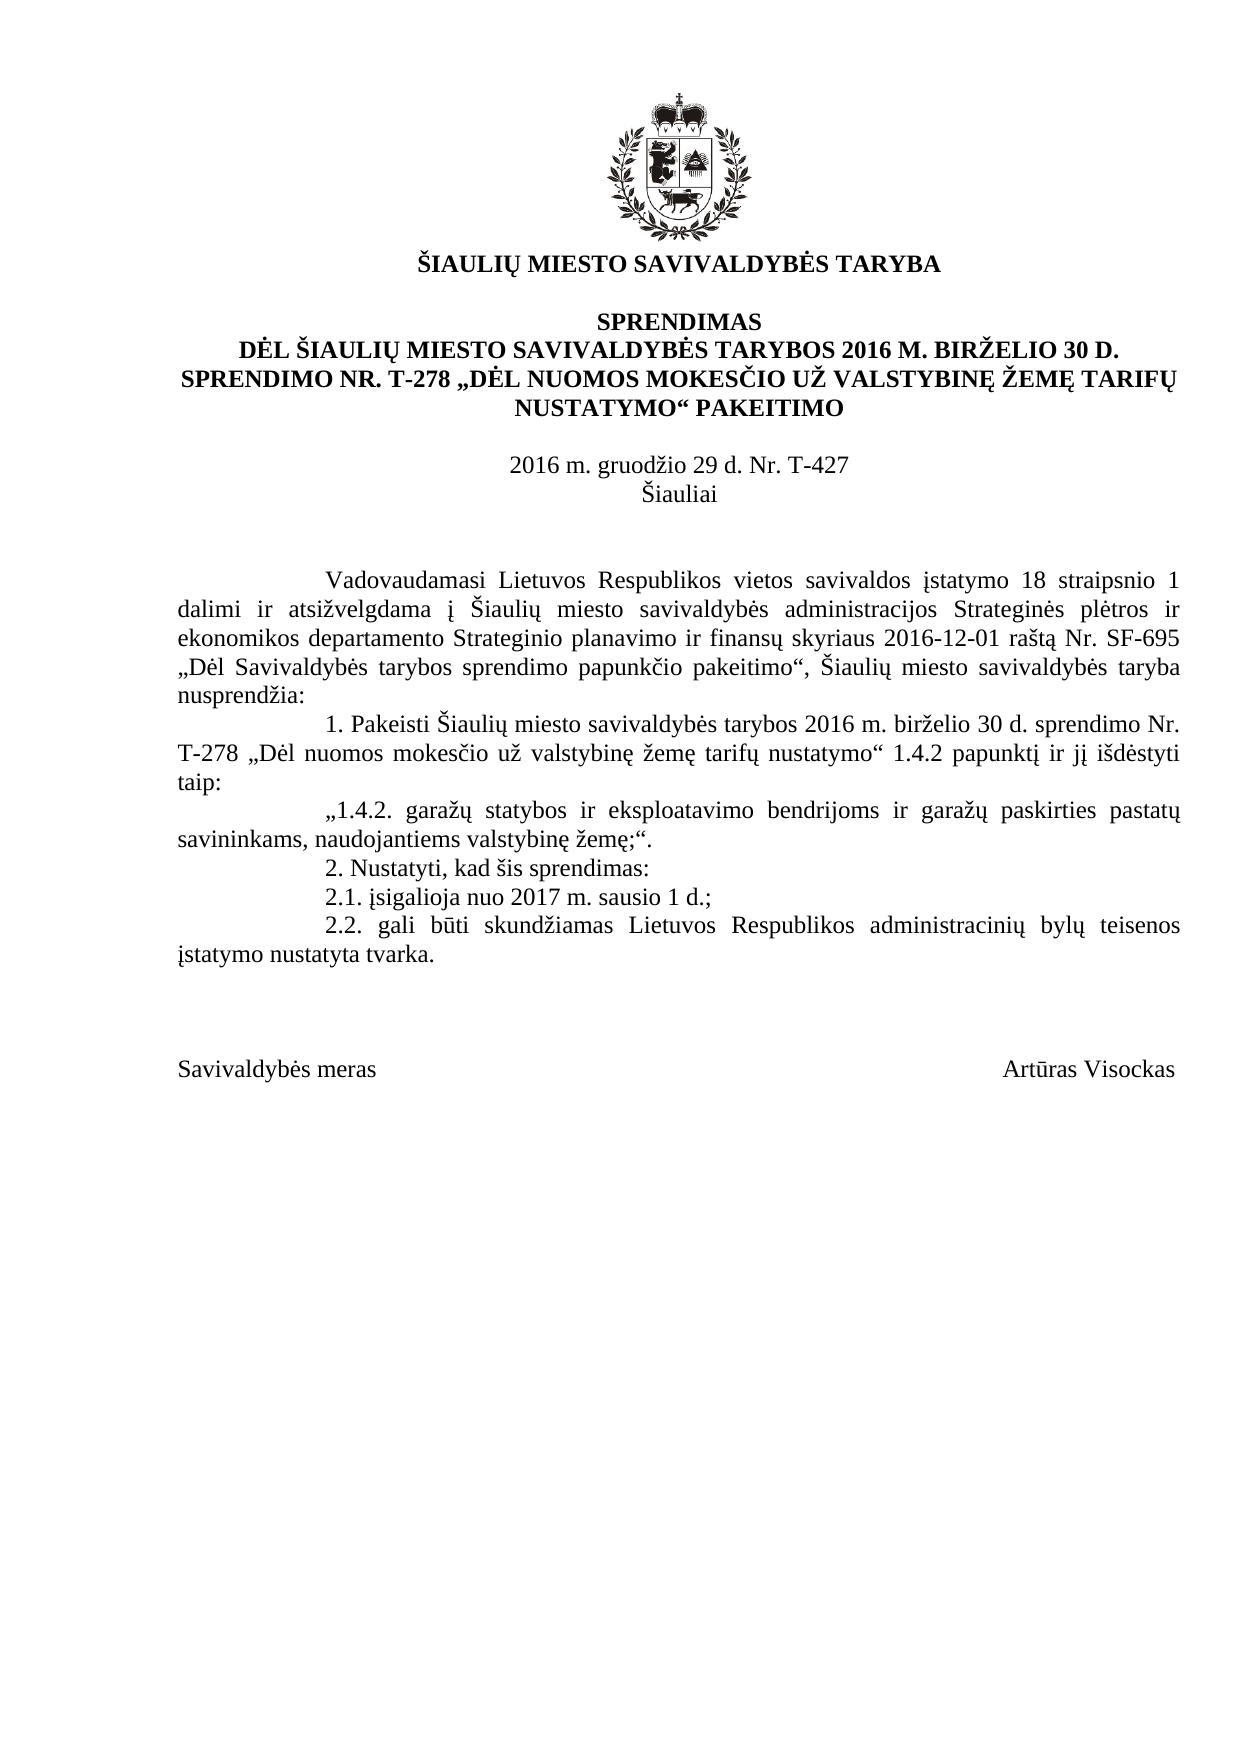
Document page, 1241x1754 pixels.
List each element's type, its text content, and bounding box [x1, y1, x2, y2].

text Savivaldybės meras Artūras Visockas [177, 1054, 1181, 1083]
subtitle SPRENDIMAS [177, 307, 1181, 336]
subtitle Šiauliai [177, 479, 1181, 508]
subtitle 2. Nustatyti, kad šis sprendimas: [177, 853, 1181, 882]
subtitle Vadovaudamasi Lietuvos Respublikos vietos savivaldos įstatymo 18 straipsnio 1 dalimi ir atsižvelgdama į Šiaulių miesto savivaldybės administracijos Strateginės plėtros ir ekonomikos departamento Strateginio planavimo ir finansų skyriaus 2016-12-01 raštą Nr. SF-695 „Dėl Savivaldybės tarybos sprendimo papunkčio pakeitimo“, Šiaulių miesto savivaldybės taryba nusprendžia: [177, 566, 1181, 709]
subtitle 1. Pakeisti Šiaulių miesto savivaldybės tarybos 2016 m. birželio 30 d. sprendimo Nr. T-278 „Dėl nuomos mokesčio už valstybinę žemę tarifų nustatymo“ 1.4.2 papunktį ir jį išdėstyti taip: [177, 709, 1181, 796]
subtitle ŠIAULIŲ MIESTO SAVIVALDYBĖS TARYBA [177, 249, 1181, 278]
subtitle DĖL ŠIAULIŲ MIESTO SAVIVALDYBĖS TARYBOS 2016 M. BIRŽELIO 30 D. SPRENDIMO NR. T-278 „DĖL NUOMOS MOKESČIO UŽ VALSTYBINĘ ŽEMĘ TARIFŲ NUSTATYMO“ PAKEITIMO [177, 336, 1181, 422]
subtitle „1.4.2. garažų statybos ir eksploatavimo bendrijoms ir garažų paskirties pastatų savininkams, naudojantiems valstybinę žemę;“. [177, 796, 1181, 853]
subtitle 2016 m. gruodžio 29 d. Nr. T-427 [177, 451, 1181, 479]
subtitle 2.2. gali būti skundžiamas Lietuvos Respublikos administracinių bylų teisenos įstatymo nustatyta tvarka. [177, 911, 1181, 968]
subtitle 2.1. įsigalioja nuo 2017 m. sausio 1 d.; [177, 882, 1181, 911]
